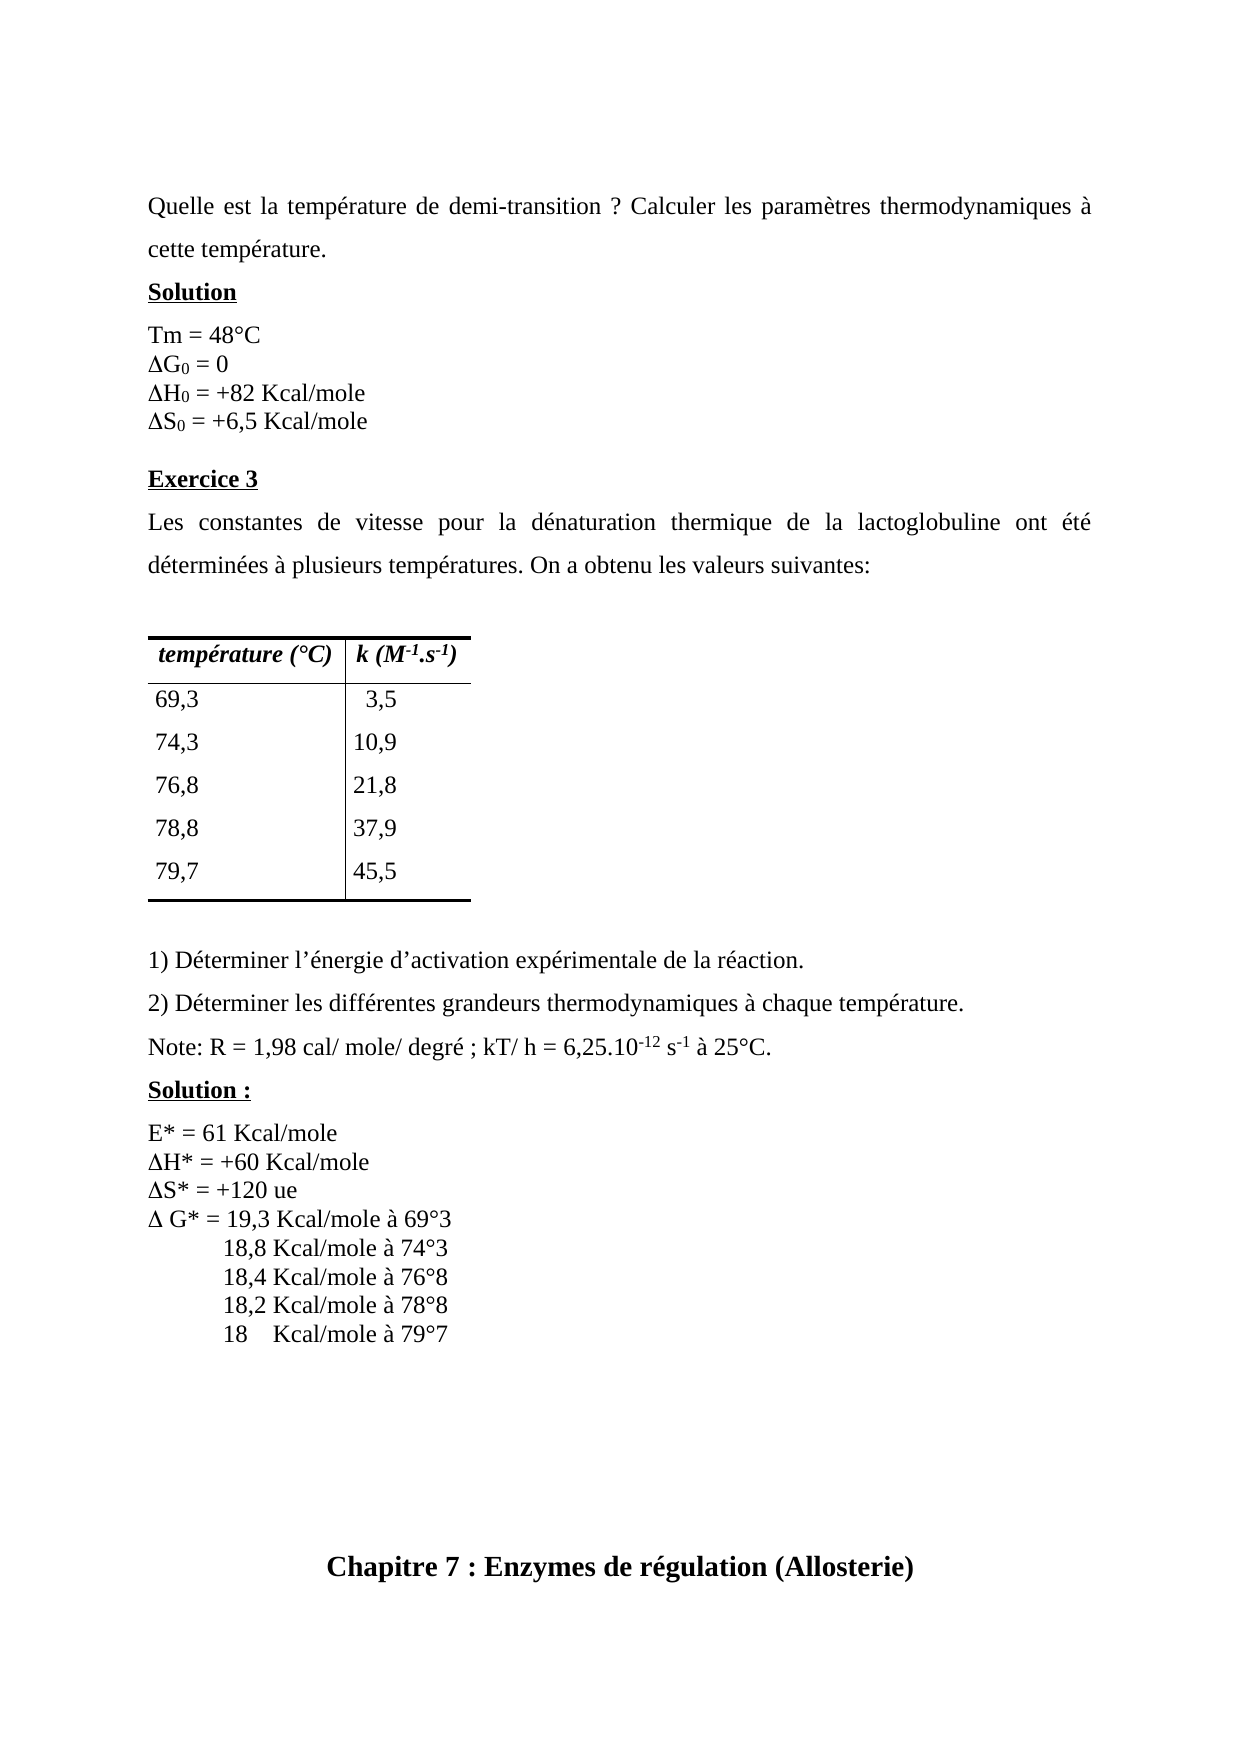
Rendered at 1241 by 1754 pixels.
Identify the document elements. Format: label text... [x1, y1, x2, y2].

table_cell 3,5 [346, 684, 471, 727]
table_cell 76,8 [148, 770, 345, 813]
table_cell 74,3 [148, 727, 345, 770]
text G0 = 0 [148, 349, 1093, 378]
text 2) Déterminer les différentes grandeurs thermodynamiques à chaque température. [148, 988, 1093, 1017]
text Solution : [148, 1075, 1093, 1103]
table_cell 79,7 [148, 856, 345, 899]
text S* = +120 ue [148, 1175, 1093, 1204]
text Exercice 3 [148, 464, 1093, 493]
text H0 = +82 Kcal/mole [148, 378, 1093, 406]
table_cell 45,5 [346, 856, 471, 899]
text 18 Kcal/mole à 79°7 [148, 1319, 1093, 1348]
text Les constantes de vitesse pour la dénaturation thermique de la lactoglobuline ont été déterminées à plusieurs températures. On a obtenu les valeurs suivantes: [148, 507, 1093, 579]
table_header température (°C) [148, 640, 345, 682]
text E* = 61 Kcal/mole [148, 1118, 1093, 1147]
table_cell 78,8 [148, 813, 345, 856]
text H* = +60 Kcal/mole [148, 1147, 1093, 1175]
text 1) Déterminer l’énergie d’activation expérimentale de la réaction. [148, 945, 1093, 974]
text Tm = 48°C [148, 320, 1093, 349]
text  G* = 19,3 Kcal/mole à 69°3 [148, 1204, 1093, 1233]
text S0 = +6,5 Kcal/mole [148, 406, 1093, 435]
table_cell 10,9 [346, 727, 471, 770]
table_cell 69,3 [148, 684, 345, 727]
text 18,4 Kcal/mole à 76°8 [148, 1262, 1093, 1290]
text 18,2 Kcal/mole à 78°8 [148, 1290, 1093, 1319]
table_cell 21,8 [346, 770, 471, 813]
text Chapitre 7 : Enzymes de régulation (Allosterie) [148, 1549, 1093, 1583]
text Note: R = 1,98 cal/ mole/ degré ; kT/ h = 6,25.10-12 s-1 à 25°C. [148, 1032, 1093, 1060]
text Solution [148, 277, 1093, 306]
table_header k (M-1.s-1) [346, 640, 471, 682]
table_cell 37,9 [346, 813, 471, 856]
text Quelle est la température de demi-transition ? Calculer les paramètres thermodynamiques à cette température. [148, 191, 1093, 263]
text 18,8 Kcal/mole à 74°3 [148, 1233, 1093, 1262]
